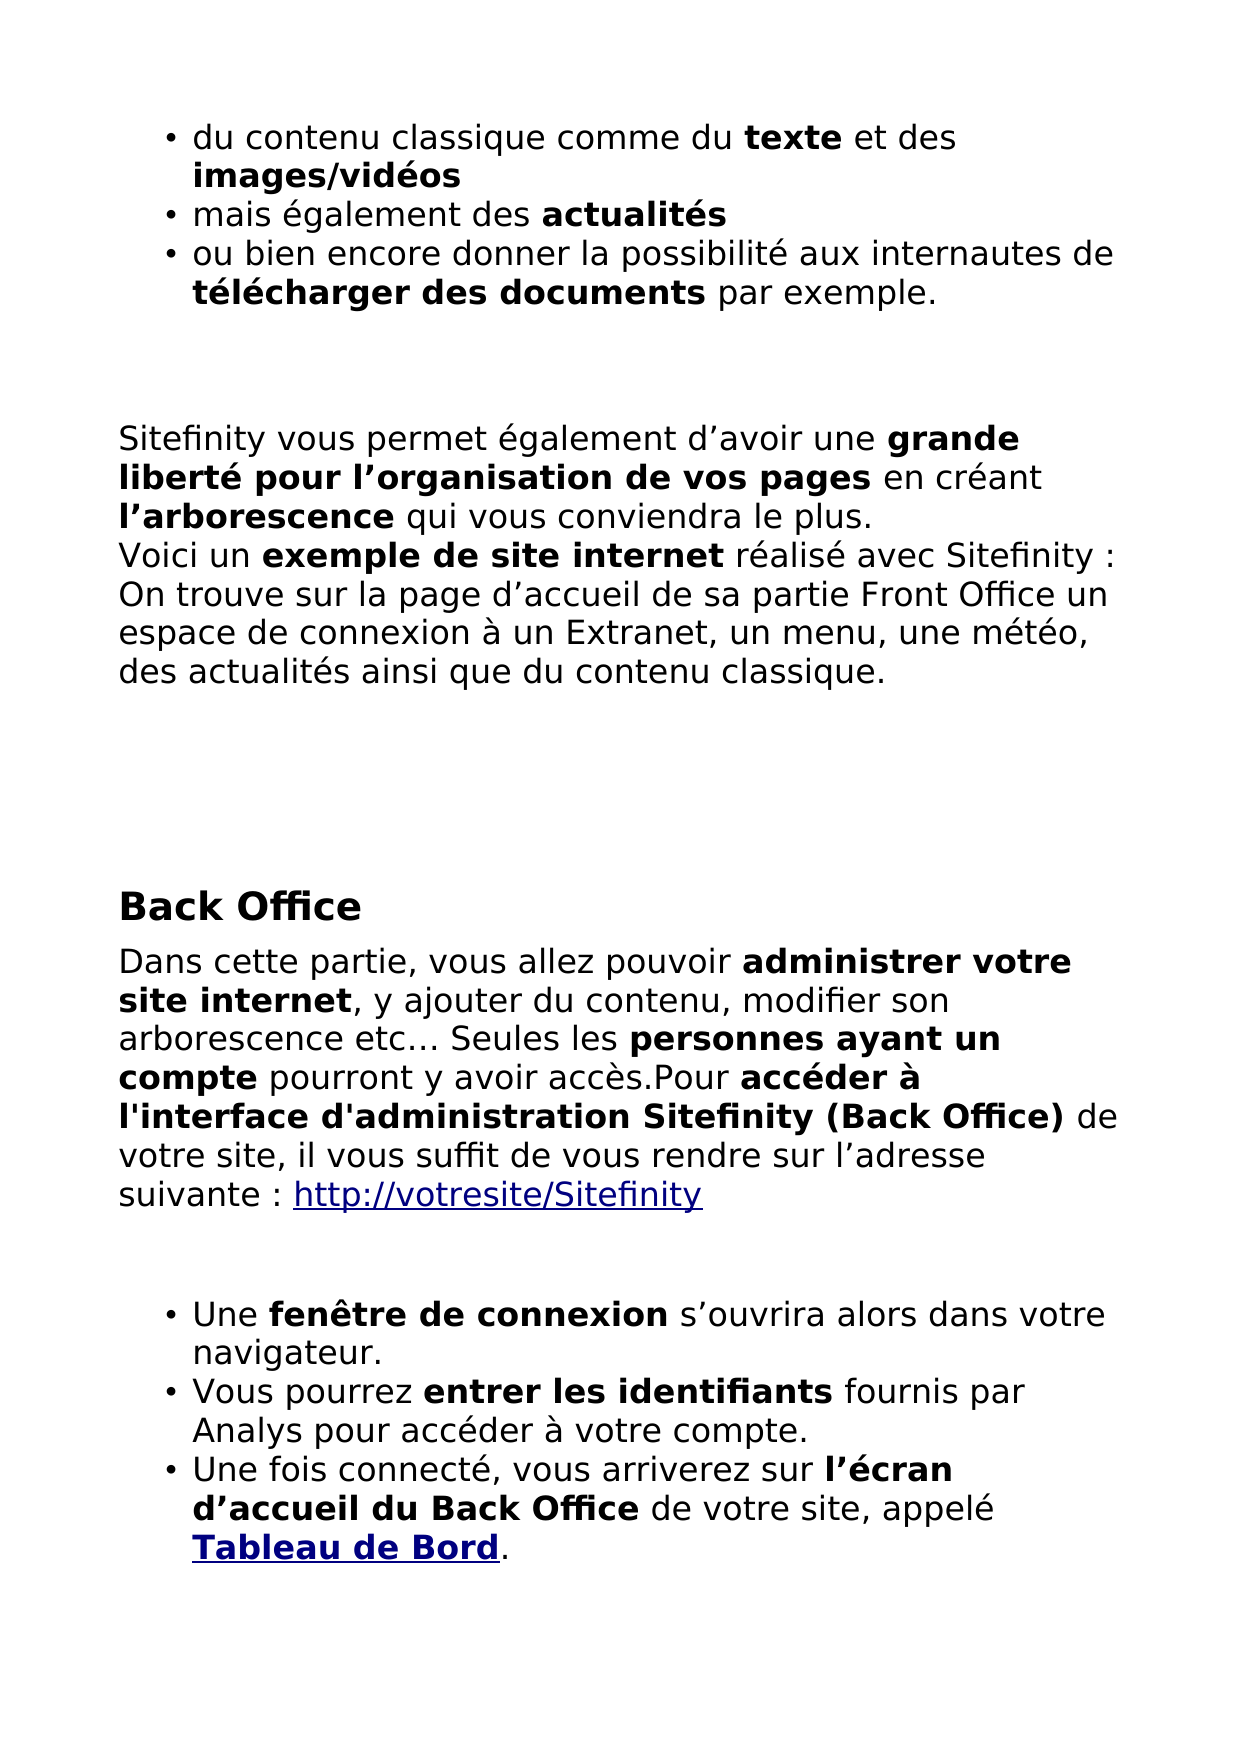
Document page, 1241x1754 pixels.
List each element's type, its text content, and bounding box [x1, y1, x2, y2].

list mais également des actualités [177, 196, 1122, 235]
text Dans cette partie, vous allez pouvoir administrer votre site internet, y ajouter du contenu, modifier son arborescence etc… Seules les personnes ayant un compte pourront y avoir accès.Pour accéder à l'interface d'administration Sitefinity (Back Office) de votre site, il vous suffit de vous rendre sur l’adresse suivante : http://votresite/Sitefinity [118, 942, 1122, 1253]
text Sitefinity vous permet également d’avoir une grande liberté pour l’organisation de vos pages en créant l’arborescence qui vous conviendra le plus. Voici un exemple de site internet réalisé avec Sitefinity : On trouve sur la page d’accueil de sa partie Front Office un espace de connexion à un Extranet, un menu, une météo, des actualités ainsi que du contenu classique. [118, 419, 1122, 847]
list Une fenêtre de connexion s’ouvrira alors dans votre navigateur. [177, 1295, 1122, 1373]
list Vous pourrez entrer les identifiants fournis par Analys pour accéder à votre compte. [177, 1373, 1122, 1450]
subtitle Back Office [118, 884, 1122, 930]
list du contenu classique comme du texte et des images/vidéos [177, 118, 1122, 196]
list ou bien encore donner la possibilité aux internautes de télécharger des documents par exemple. [177, 235, 1122, 390]
list Une fois connecté, vous arriverez sur l’écran d’accueil du Back Office de votre site, appelé Tableau de Bord. [177, 1450, 1122, 1567]
